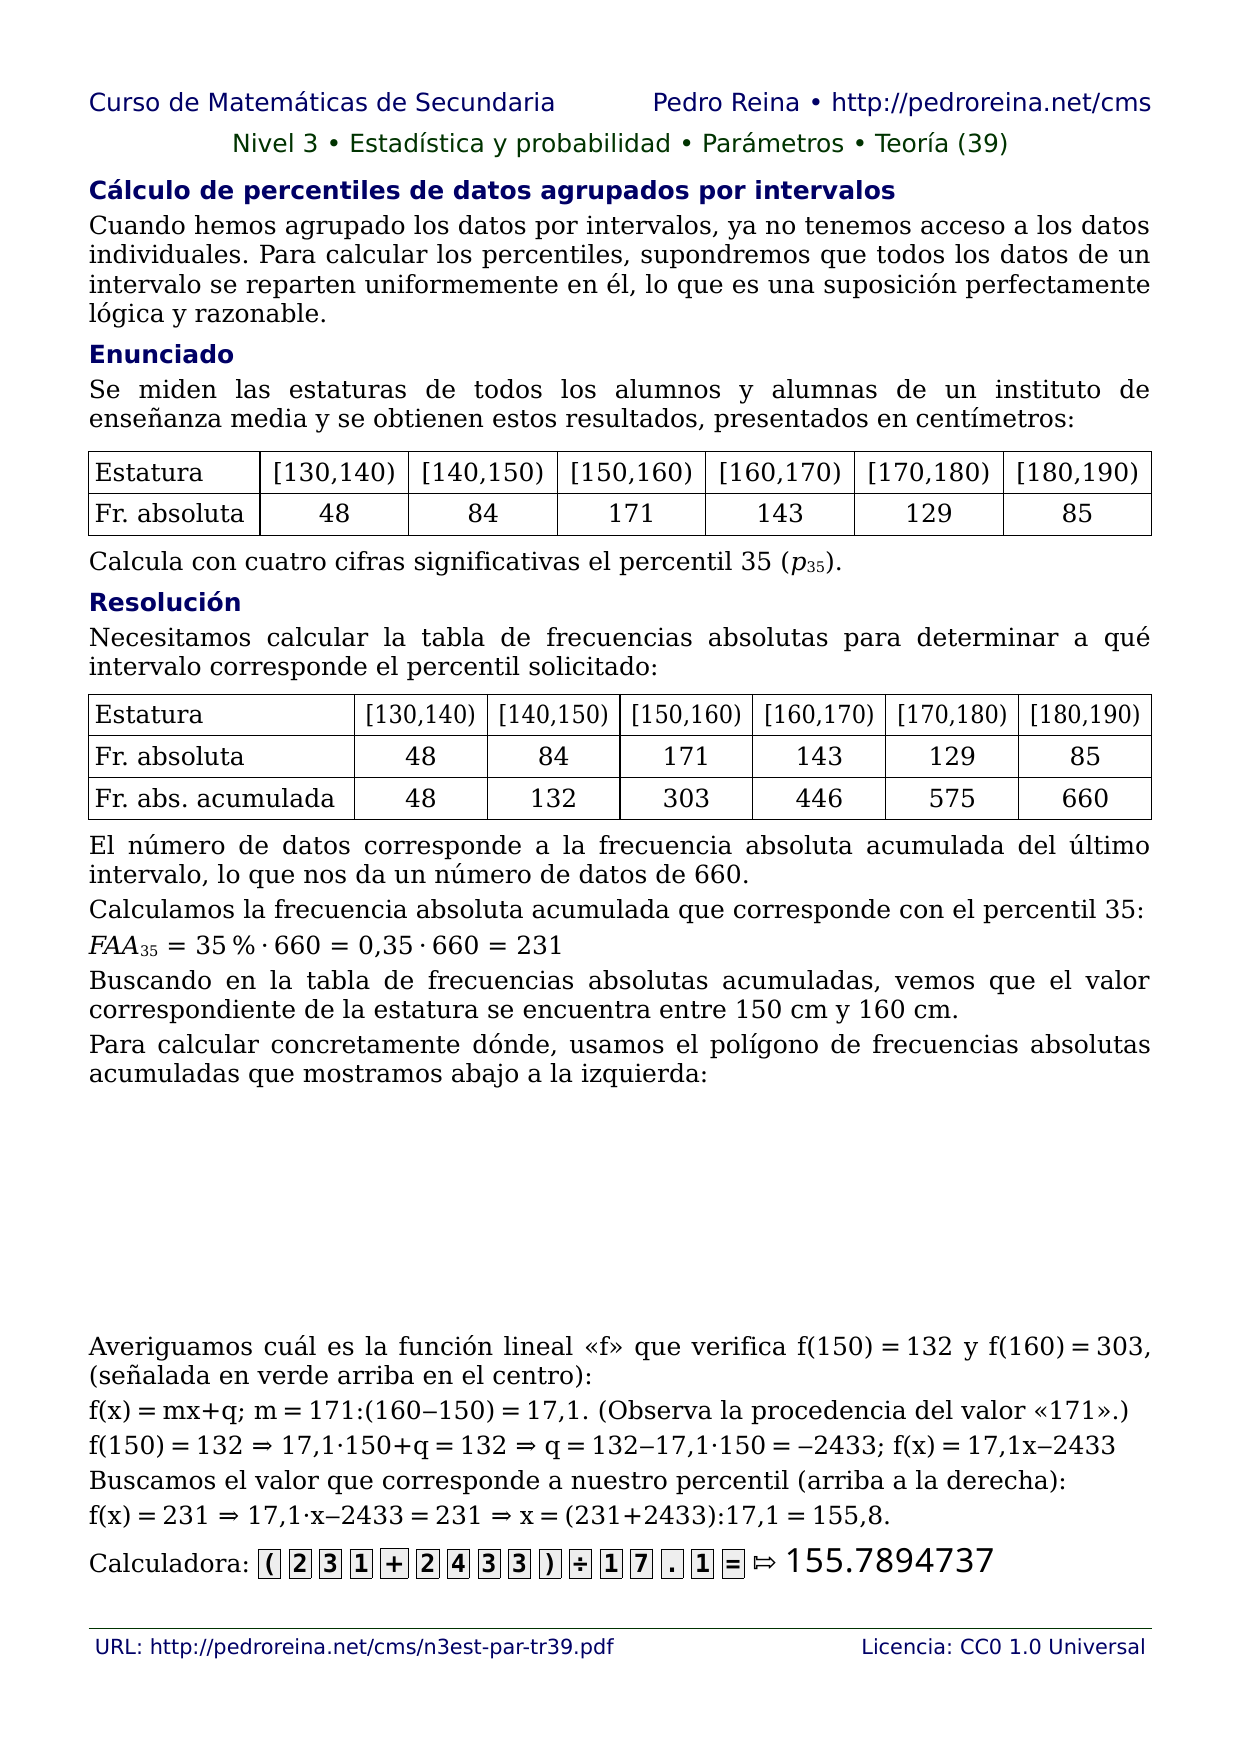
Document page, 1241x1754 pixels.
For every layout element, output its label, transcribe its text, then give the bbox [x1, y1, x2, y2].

table_header [170,180) [855, 452, 1003, 493]
text Curso de Matemáticas de Secundaria Pedro Reina • http://pedroreina.net/cms [88, 88, 1152, 118]
table_cell 48 [261, 494, 408, 534]
table_cell 84 [488, 736, 619, 777]
table_cell 303 [621, 778, 752, 819]
text Enunciado [88, 340, 1152, 369]
table_header [150,160) [621, 695, 752, 735]
text f(x) = mx+q; m = 171:(160‒150) = 17,1. (Observa la procedencia del valor «171».) [88, 1396, 1152, 1425]
text FAA35 = 35 % · 660 = 0,35 · 660 = 231 [88, 931, 1152, 960]
table_header Estatura [89, 695, 354, 735]
text Buscamos el valor que corresponde a nuestro percentil (arriba a la derecha): [88, 1466, 1152, 1495]
text Cuando hemos agrupado los datos por intervalos, ya no tenemos acceso a los datos individuales. Para calcular los percentiles, supondremos que todos los datos de un intervalo se reparten uniformemente en él, lo que es una suposición perfectamente lógica y razonable. [88, 211, 1152, 328]
table_cell Fr. abs. acumulada [89, 778, 354, 819]
table_header Estatura [89, 452, 259, 493]
text Se miden las estaturas de todos los alumnos y alumnas de un instituto de enseñanza media y se obtienen estos resultados, presentados en centímetros: [88, 375, 1152, 433]
table_header [180,190) [1004, 452, 1151, 493]
text f(x) = 231 ⇒ 17,1·x‒2433 = 231 ⇒ x = (231+2433):17,1 = 155,8. [88, 1501, 1152, 1530]
table_header [160,170) [753, 695, 885, 735]
table_cell 85 [1004, 494, 1151, 534]
text f(150) = 132 ⇒ 17,1·150+q = 132 ⇒ q = 132‒17,1·150 = ‒2433; f(x) = 17,1x‒2433 [88, 1431, 1152, 1460]
table_header [130,140) [355, 695, 487, 735]
table_cell 660 [1019, 778, 1151, 819]
table_cell 143 [706, 494, 854, 534]
text Buscando en la tabla de frecuencias absolutas acumuladas, vemos que el valor correspondiente de la estatura se encuentra entre 150 cm y 160 cm. [88, 966, 1152, 1024]
table_cell 171 [621, 736, 752, 777]
table_cell 446 [753, 778, 885, 819]
text Calculadora: ( 2 3 1 + 2 4 3 3 ) ÷ 1 7 . 1 = ⇰ 155.7894737 [88, 1536, 1152, 1582]
table_cell 129 [855, 494, 1003, 534]
text Nivel 3 • Estadística y probabilidad • Parámetros • Teoría (39) [88, 129, 1152, 159]
table_header [180,190) [1019, 695, 1151, 735]
table_cell 575 [886, 778, 1018, 819]
text Resolución [88, 588, 1152, 617]
table_cell 48 [355, 778, 487, 819]
table_cell 132 [488, 778, 619, 819]
table_cell 48 [355, 736, 487, 777]
table_cell 84 [409, 494, 557, 534]
text El número de datos corresponde a la frecuencia absoluta acumulada del último intervalo, lo que nos da un número de datos de 660. [88, 831, 1152, 890]
table_header [140,150) [409, 452, 557, 493]
table_cell Fr. absoluta [89, 736, 354, 777]
table_cell 171 [558, 494, 705, 534]
table_header [130,140) [261, 452, 408, 493]
text Cálculo de percentiles de datos agrupados por intervalos [88, 176, 1152, 206]
text Necesitamos calcular la tabla de frecuencias absolutas para determinar a qué intervalo corresponde el percentil solicitado: [88, 623, 1152, 682]
text Calculamos la frecuencia absoluta acumulada que corresponde con el percentil 35: [88, 896, 1152, 925]
text Averiguamos cuál es la función lineal «f» que verifica f(150) = 132 y f(160) = 303, (señalada en verde arriba en el centro): [88, 1332, 1152, 1390]
table_cell 129 [886, 736, 1018, 777]
table_header [160,170) [706, 452, 854, 493]
table_cell 143 [753, 736, 885, 777]
table_header [170,180) [886, 695, 1018, 735]
table_cell 85 [1019, 736, 1151, 777]
table_header [150,160) [558, 452, 705, 493]
table_header [140,150) [488, 695, 619, 735]
text Para calcular concretamente dónde, usamos el polígono de frecuencias absolutas acumuladas que mostramos abajo a la izquierda: [88, 1030, 1152, 1088]
table_cell Fr. absoluta [89, 494, 259, 534]
text Calcula con cuatro cifras significativas el percentil 35 (p35). [88, 547, 1152, 576]
